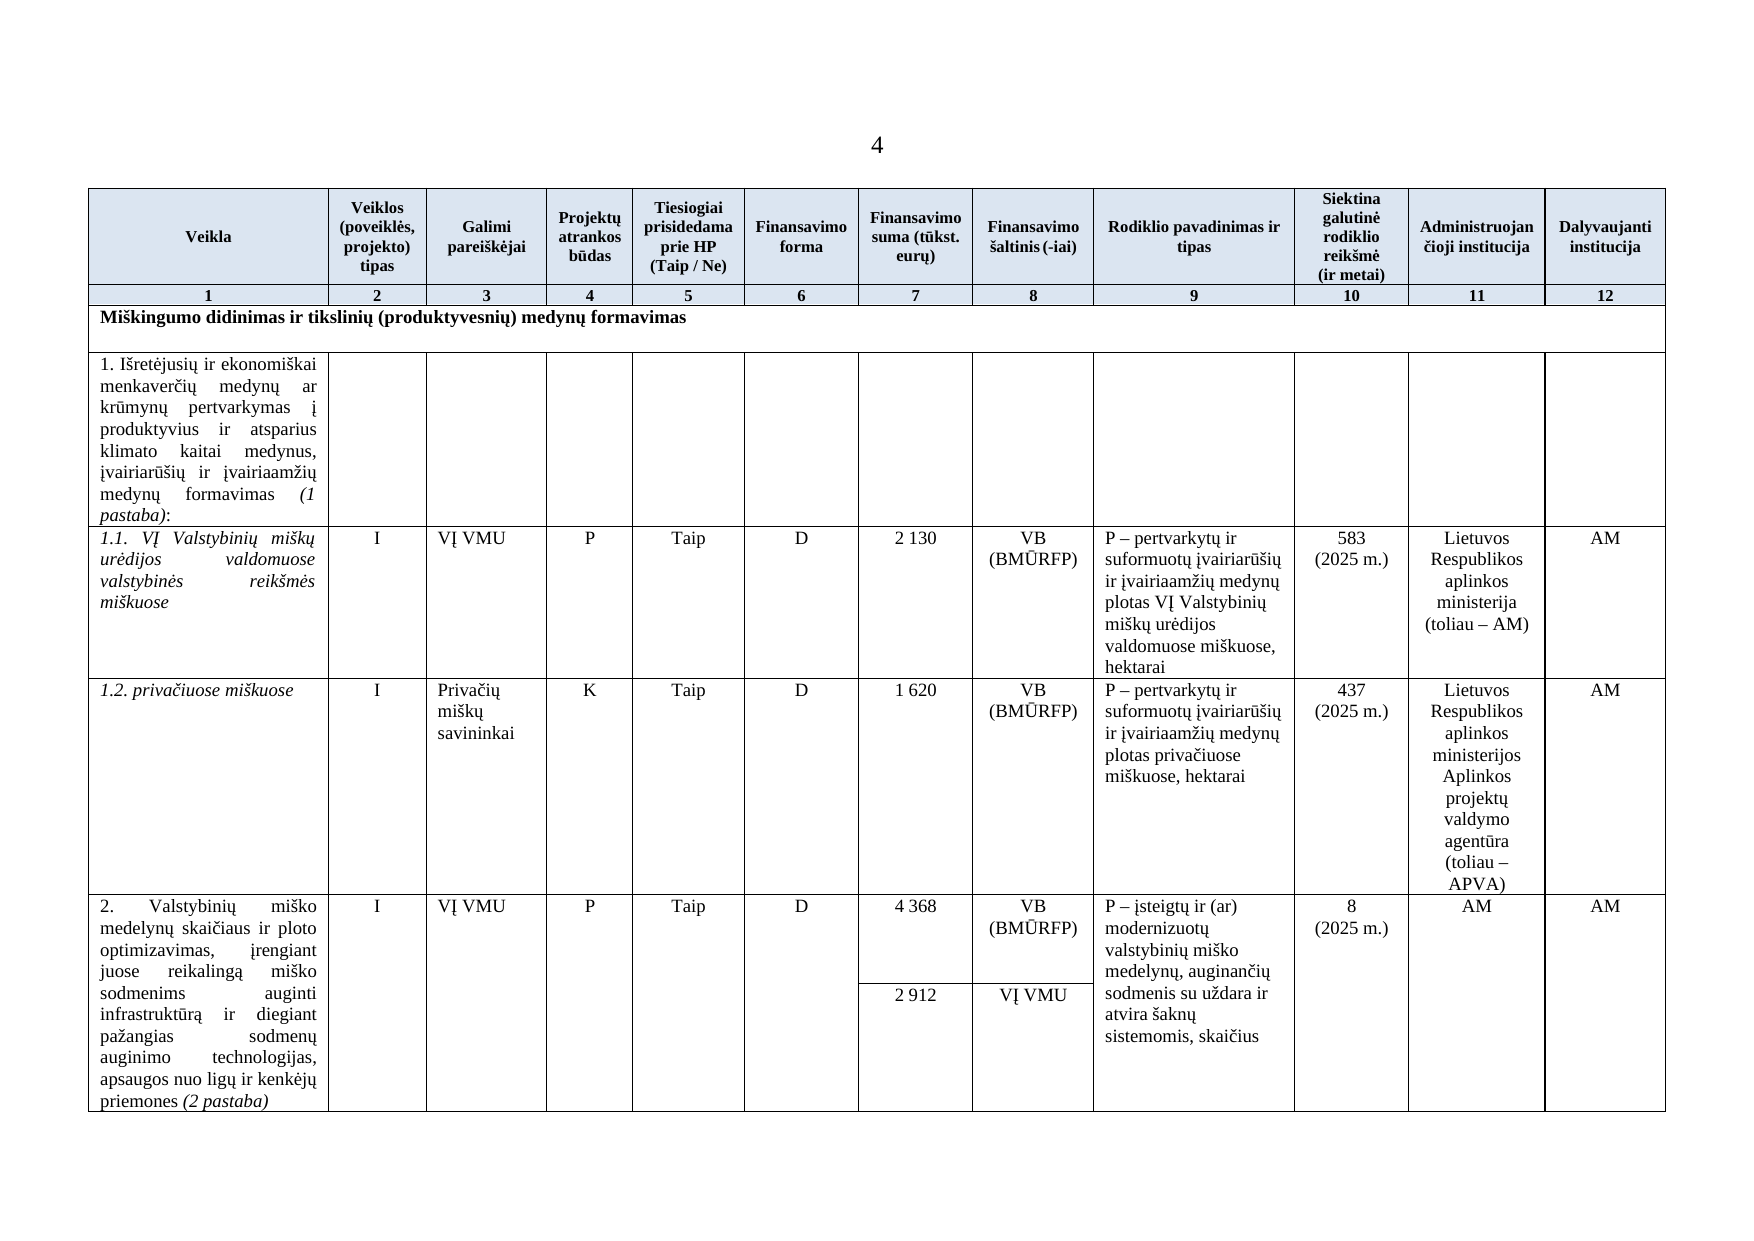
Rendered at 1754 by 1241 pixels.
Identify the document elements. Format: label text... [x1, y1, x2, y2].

table_cell [1295, 353, 1408, 526]
table_header Veikla [89, 189, 328, 284]
table_header Tiesiogiai prisidedama prie HP (Taip / Ne) [633, 189, 744, 284]
table_header Rodiklio pavadinimas ir tipas [1094, 189, 1294, 284]
table_header Galimi pareiškėjai [427, 189, 546, 284]
table_cell P – įsteigtų ir (ar) modernizuotų valstybinių miško medelynų, auginančių sodmenis su uždara ir atvira šaknų sistemomis, skaičius [1094, 895, 1294, 1111]
table_cell [547, 353, 632, 526]
table_cell 8 (2025 m.) [1295, 895, 1408, 1111]
table_cell Lietuvos Respublikos aplinkos ministerija (toliau – AM) [1409, 527, 1544, 678]
table_cell [427, 353, 546, 526]
table_cell AM [1409, 895, 1544, 1111]
table_cell Miškingumo didinimas ir tikslinių (produktyvesnių) medynų formavimas [89, 306, 1665, 352]
table_cell 9 [1094, 285, 1294, 304]
table_cell Taip [633, 895, 744, 1111]
table_cell 11 [1409, 285, 1544, 304]
table_cell [1409, 353, 1544, 526]
table_cell [973, 353, 1093, 526]
table_cell 2 912 [859, 984, 972, 1111]
table_cell 4 368 [859, 895, 972, 982]
table_cell 1.2. privačiuose miškuose [89, 679, 328, 894]
table_cell [1546, 353, 1665, 526]
table_header Dalyvaujanti institucija [1546, 189, 1665, 284]
table_cell 8 [973, 285, 1093, 304]
table_header Finansavimo šaltinis (-iai) [973, 189, 1093, 284]
table_cell [859, 353, 972, 526]
table_cell 1 [89, 285, 328, 304]
table_cell [633, 353, 744, 526]
table_cell D [745, 895, 858, 1111]
table_cell 1.1. VĮ Valstybinių miškų urėdijos valdomuose valstybinės reikšmės miškuose [89, 527, 328, 678]
table_cell VB (BMŪRFP) [973, 895, 1093, 982]
table_cell VB (BMŪRFP) [973, 527, 1093, 678]
table_header Finansavimo forma [745, 189, 858, 284]
table_cell P [547, 527, 632, 678]
table_cell 2 130 [859, 527, 972, 678]
table_header Finansavimo suma (tūkst. eurų) [859, 189, 972, 284]
table_cell Lietuvos Respublikos aplinkos ministerijos Aplinkos projektų valdymo agentūra (toliau – APVA) [1409, 679, 1544, 894]
table_cell AM [1546, 527, 1665, 678]
table_cell [329, 353, 426, 526]
table_cell AM [1546, 679, 1665, 894]
table_cell VB (BMŪRFP) [973, 679, 1093, 894]
table_header Siektina galutinė rodiklio reikšmė (ir metai) [1295, 189, 1408, 284]
table_cell 2. Valstybinių miško medelynų skaičiaus ir ploto optimizavimas, įrengiant juose reikalingą miško sodmenims auginti infrastruktūrą ir diegiant pažangias sodmenų auginimo technologijas, apsaugos nuo ligų ir kenkėjų priemones (2 pastaba) [89, 895, 328, 1111]
table_header Veiklos (poveiklės, projekto) tipas [329, 189, 426, 284]
table_cell [1094, 353, 1294, 526]
table_cell 4 [547, 285, 632, 304]
table_cell Privačių miškų savininkai [427, 679, 546, 894]
table_cell 5 [633, 285, 744, 304]
table_cell D [745, 679, 858, 894]
table_cell 3 [427, 285, 546, 304]
table_cell VĮ VMU [427, 895, 546, 1111]
table_cell K [547, 679, 632, 894]
table_cell Taip [633, 527, 744, 678]
table_cell 1 620 [859, 679, 972, 894]
table_cell 437 (2025 m.) [1295, 679, 1408, 894]
table_cell P [547, 895, 632, 1111]
table_cell 12 [1546, 285, 1665, 304]
table_cell I [329, 895, 426, 1111]
table_cell 1. Išretėjusių ir ekonomiškai menkaverčių medynų ar krūmynų pertvarkymas į produktyvius ir atsparius klimato kaitai medynus, įvairiarūšių ir įvairiaamžių medynų formavimas (1 pastaba): [89, 353, 328, 526]
table_cell AM [1546, 895, 1665, 1111]
table_cell D [745, 527, 858, 678]
table_cell 10 [1295, 285, 1408, 304]
table_cell P – pertvarkytų ir suformuotų įvairiarūšių ir įvairiaamžių medynų plotas privačiuose miškuose, hektarai [1094, 679, 1294, 894]
table_cell I [329, 679, 426, 894]
table_cell 6 [745, 285, 858, 304]
table_header Administruojan čioji institucija [1409, 189, 1544, 284]
table_cell 7 [859, 285, 972, 304]
table_cell Taip [633, 679, 744, 894]
table_cell VĮ VMU [427, 527, 546, 678]
table_cell 583 (2025 m.) [1295, 527, 1408, 678]
table_cell VĮ VMU [973, 984, 1093, 1111]
table_cell I [329, 527, 426, 678]
table_cell [745, 353, 858, 526]
table_cell P – pertvarkytų ir suformuotų įvairiarūšių ir įvairiaamžių medynų plotas VĮ Valstybinių miškų urėdijos valdomuose miškuose, hektarai [1094, 527, 1294, 678]
table_cell 2 [329, 285, 426, 304]
table_header Projektų atrankos būdas [547, 189, 632, 284]
